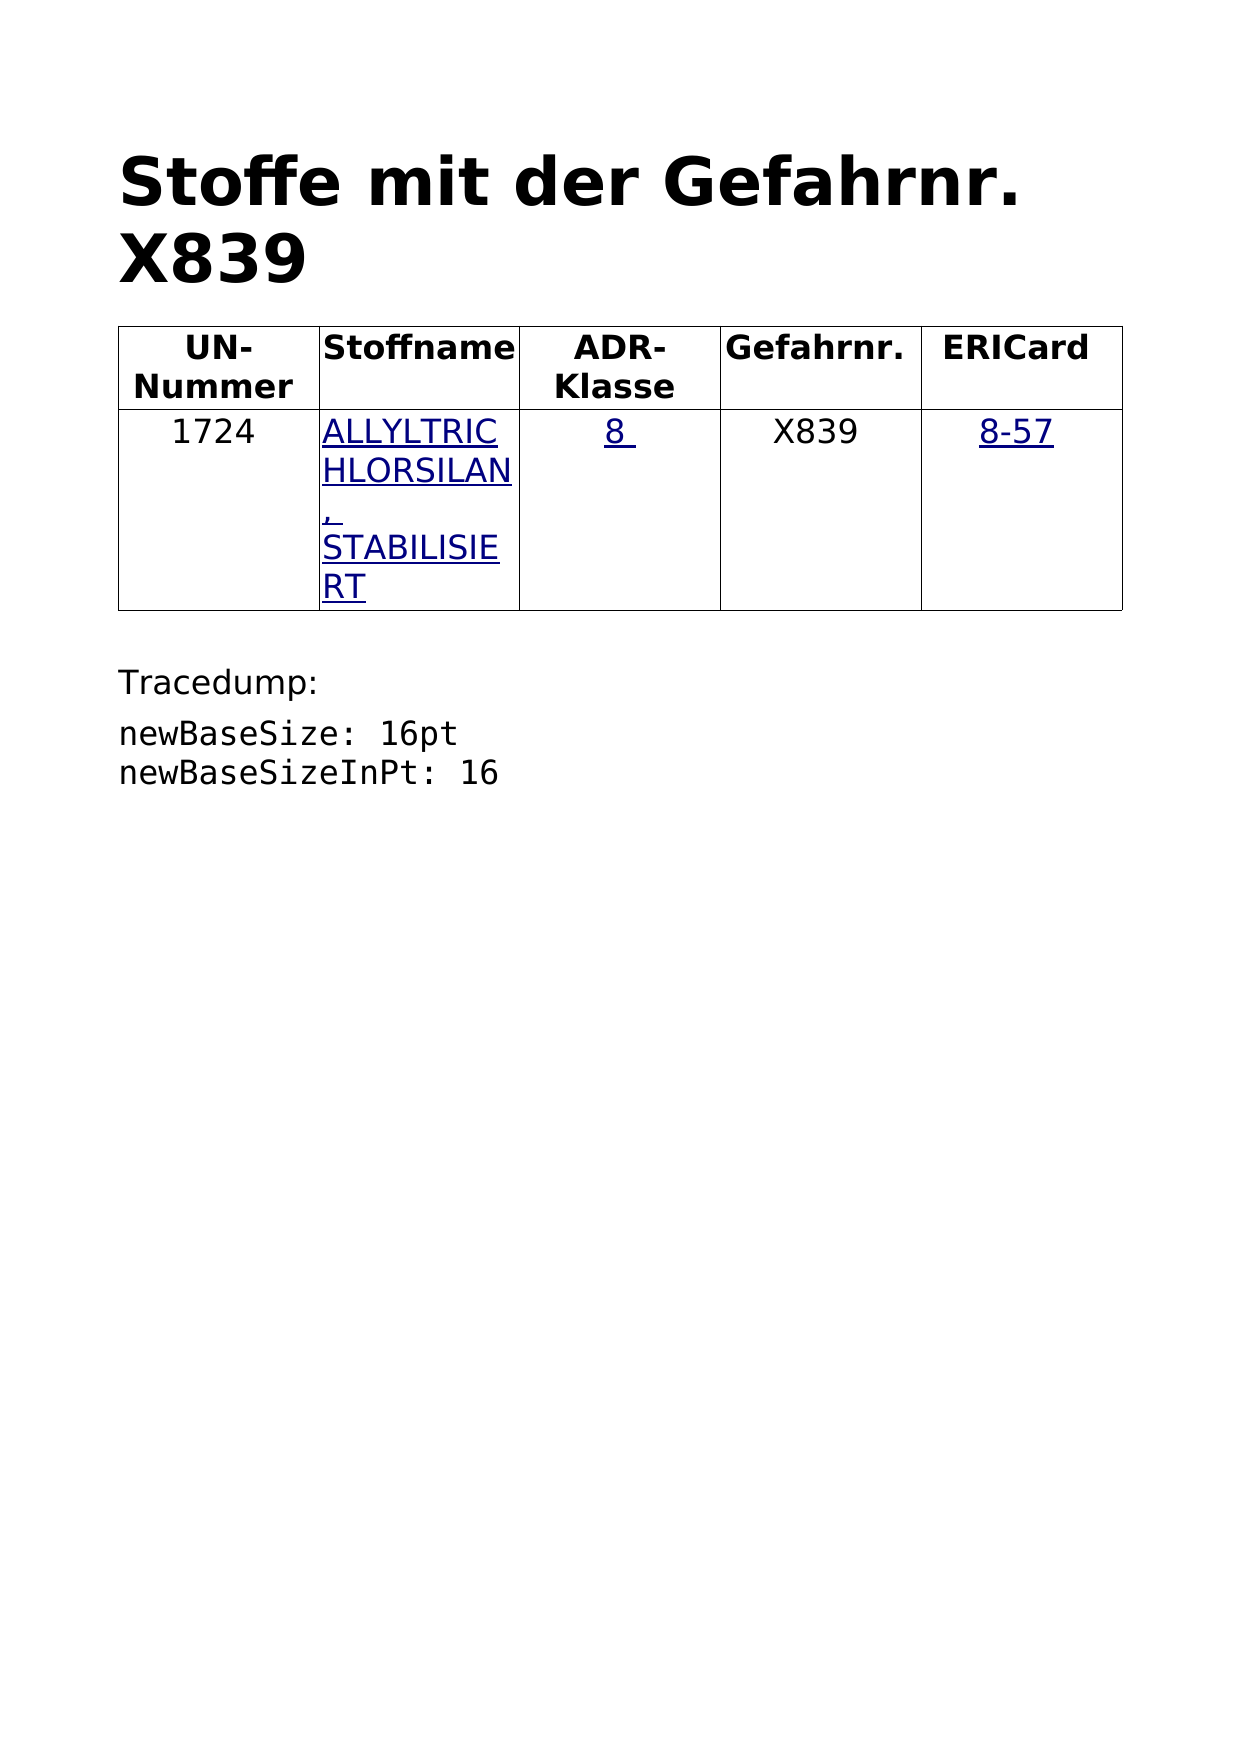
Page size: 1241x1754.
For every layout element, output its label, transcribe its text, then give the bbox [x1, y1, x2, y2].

table_cell 1724 [119, 410, 319, 609]
table_cell X839 [721, 410, 921, 609]
table_header Gefahrnr. [721, 327, 921, 409]
subtitle Stoffe mit der Gefahrnr. X839 [118, 143, 1122, 298]
table_cell ALLYLTRICHLORSILAN, STABILISIERT [320, 410, 519, 609]
table_header ADR-Klasse [520, 327, 720, 409]
text newBaseSize: 16pt newBaseSizeInPt: 16 [118, 714, 1122, 792]
table_cell 8 [520, 410, 720, 609]
table_cell 8-57 [922, 410, 1122, 609]
table_header ERICard [922, 327, 1122, 409]
text Tracedump: [118, 624, 1122, 702]
table_header Stoffname [320, 327, 519, 409]
table_header UN-Nummer [119, 327, 319, 409]
